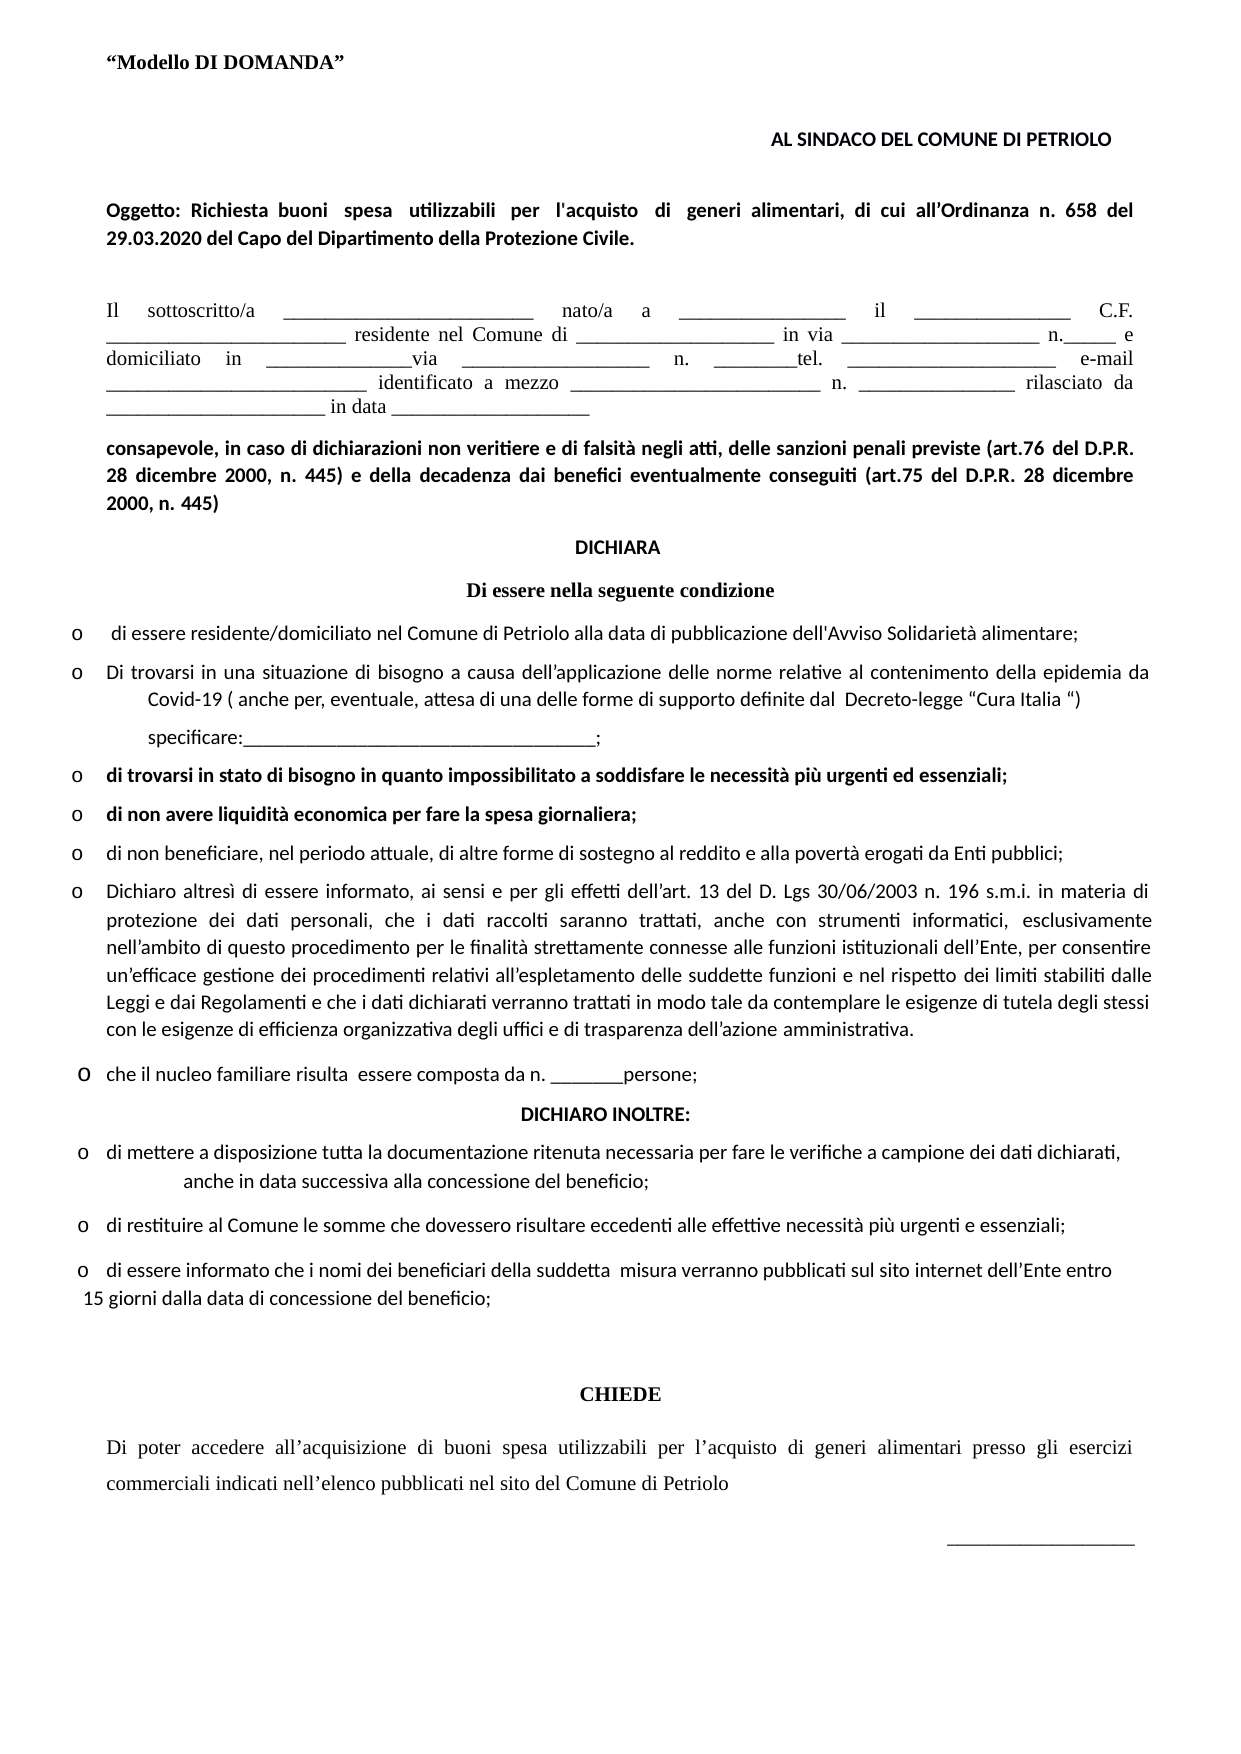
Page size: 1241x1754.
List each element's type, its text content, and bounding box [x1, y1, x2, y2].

text __________________ [106, 1524, 1134, 1548]
list di essere residente/domiciliato nel Comune di Petriolo alla data di pubblicazione dell'Avviso Solidarietà alimentare; [71, 621, 1152, 647]
list che il nucleo familiare risulta essere composta da n. _______persone; [77, 1061, 1134, 1089]
text Di essere nella seguente condizione [106, 578, 1134, 602]
list di trovarsi in stato di bisogno in quanto impossibilitato a soddisfare le necessità più urgenti ed essenziali; [71, 762, 1152, 788]
text DICHIARA [106, 534, 1134, 559]
text “Modello DI DOMANDA” [106, 50, 1134, 74]
list DICHIARO INOLTRE: [77, 1102, 1134, 1127]
list di restituire al Comune le somme che dovessero risultare eccedenti alle effettive necessità più urgenti e essenziali; [77, 1212, 1134, 1238]
list di non beneficiare, nel periodo attuale, di altre forme di sostegno al reddito e alla povertà erogati da Enti pubblici; [71, 840, 1152, 866]
text CHIEDE [106, 1382, 1134, 1406]
text Oggetto: Richiesta buoni spesa utilizzabili per l'acquisto di generi alimentari, di cui all’Ordinanza n. 658 del 29.03.2020 del Capo del Dipartimento della Protezione Civile. [106, 197, 1134, 250]
text Il sottoscritto/a ________________________ nato/a a ________________ il _______________ C.F. _______________________ residente nel Comune di ___________________ in via ___________________ n._____ e domiciliato in ______________via __________________ n. ________tel. ____________________ e-mail _________________________ identificato a mezzo ________________________ n. _______________ rilasciato da _____________________ in data ___________________ [106, 298, 1134, 418]
list specificare:__________________________________; [71, 724, 1152, 749]
list Di trovarsi in una situazione di bisogno a causa dell’applicazione delle norme relative al contenimento della epidemia da Covid-19 ( anche per, eventuale, attesa di una delle forme di supporto definite dal Decreto-legge “Cura Italia “) [71, 659, 1152, 711]
text Di poter accedere all’acquisizione di buoni spesa utilizzabili per l’acquisto di generi alimentari presso gli esercizi commerciali indicati nell’elenco pubblicati nel sito del Comune di Petriolo [106, 1435, 1134, 1495]
list di essere informato che i nomi dei beneficiari della suddetta misura verranno pubblicati sul sito internet dell’Ente entro 15 giorni dalla data di concessione del beneficio; [77, 1257, 1134, 1311]
list di mettere a disposizione tutta la documentazione ritenuta necessaria per fare le verifiche a campione dei dati dichiarati, anche in data successiva alla concessione del beneficio; [77, 1139, 1134, 1193]
text consapevole, in caso di dichiarazioni non veritiere e di falsità negli atti, delle sanzioni penali previste (art.76 del D.P.R. 28 dicembre 2000, n. 445) e della decadenza dai benefici eventualmente conseguiti (art.75 del D.P.R. 28 dicembre 2000, n. 445) [106, 435, 1134, 515]
list Dichiaro altresì di essere informato, ai sensi e per gli effetti dell’art. 13 del D. Lgs 30/06/2003 n. 196 s.m.i. in materia di protezione dei dati personali, che i dati raccolti saranno trattati, anche con strumenti informatici, esclusivamente nell’ambito di questo procedimento per le finalità strettamente connesse alle funzioni istituzionali dell’Ente, per consentire un’efficace gestione dei procedimenti relativi all’espletamento delle suddette funzioni e nel rispetto dei limiti stabiliti dalle Leggi e dai Regolamenti e che i dati dichiarati verranno trattati in modo tale da contemplare le esigenze di tutela degli stessi con le esigenze di efficienza organizzativa degli uffici e di trasparenza dell’azione amministrativa. [71, 879, 1152, 1042]
subtitle AL SINDACO DEL COMUNE DI PETRIOLO [771, 126, 1134, 151]
list di non avere liquidità economica per fare la spesa giornaliera; [71, 801, 1152, 827]
